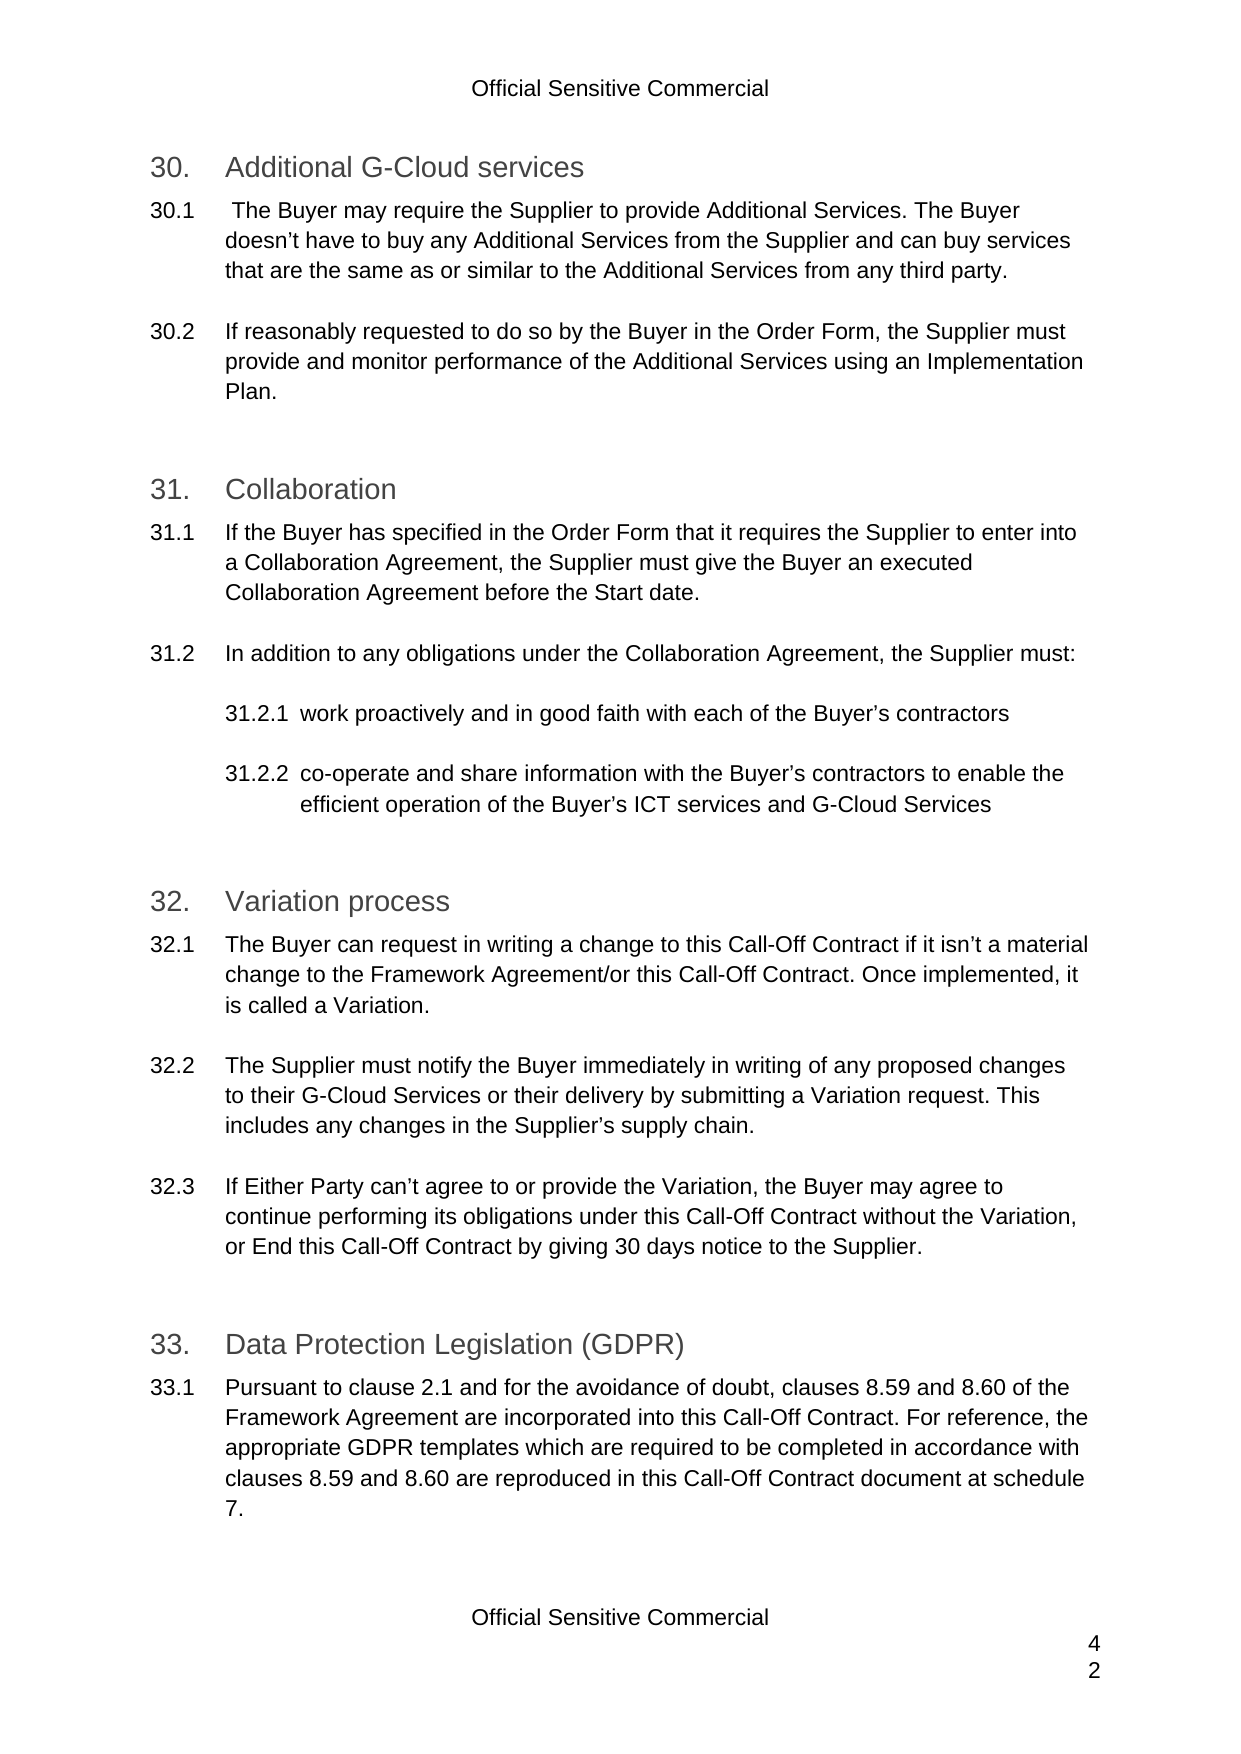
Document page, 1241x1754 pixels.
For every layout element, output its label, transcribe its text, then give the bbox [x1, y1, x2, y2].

text 31.1 If the Buyer has specified in the Order Form that it requires the Supplier to enter into a Collaboration Agreement, the Supplier must give the Buyer an executed Collaboration Agreement before the Start date. [150, 519, 1090, 606]
text 32.3 If Either Party can’t agree to or provide the Variation, the Buyer may agree to continue performing its obligations under this Call-Off Contract without the Variation, or End this Call-Off Contract by giving 30 days notice to the Supplier. [150, 1173, 1090, 1260]
text 31.2.1 work proactively and in good faith with each of the Buyer’s contractors [150, 700, 1090, 726]
text 31.2.2 co-operate and share information with the Buyer’s contractors to enable the efficient operation of the Buyer’s ICT services and G-Cloud Services [225, 760, 1090, 817]
text 32.2 The Supplier must notify the Buyer immediately in writing of any proposed changes to their G-Cloud Services or their delivery by submitting a Variation request. This includes any changes in the Supplier’s supply chain. [150, 1052, 1090, 1139]
text 31.2 In addition to any obligations under the Collaboration Agreement, the Supplier must: [150, 639, 1090, 666]
subtitle 32. Variation process [150, 884, 1090, 918]
text 30.2 If reasonably requested to do so by the Buyer in the Order Form, the Supplier must provide and monitor performance of the Additional Services using an Implementation Plan. [150, 318, 1090, 404]
subtitle 31. Collaboration [150, 472, 1090, 505]
subtitle 33. Data Protection Legislation (GDPR) [150, 1327, 1090, 1361]
text 32.1 The Buyer can request in writing a change to this Call-Off Contract if it isn’t a material change to the Framework Agreement/or this Call-Off Contract. Once implemented, it is called a Variation. [150, 931, 1090, 1018]
text 30.1 The Buyer may require the Supplier to provide Additional Services. The Buyer doesn’t have to buy any Additional Services from the Supplier and can buy services that are the same as or similar to the Additional Services from any third party. [150, 197, 1090, 284]
text 33.1 Pursuant to clause 2.1 and for the avoidance of doubt, clauses 8.59 and 8.60 of the Framework Agreement are incorporated into this Call-Off Contract. For reference, the appropriate GDPR templates which are required to be completed in accordance with clauses 8.59 and 8.60 are reproduced in this Call-Off Contract document at schedule 7. [150, 1374, 1090, 1521]
subtitle 30. Additional G-Cloud services [150, 150, 1090, 183]
